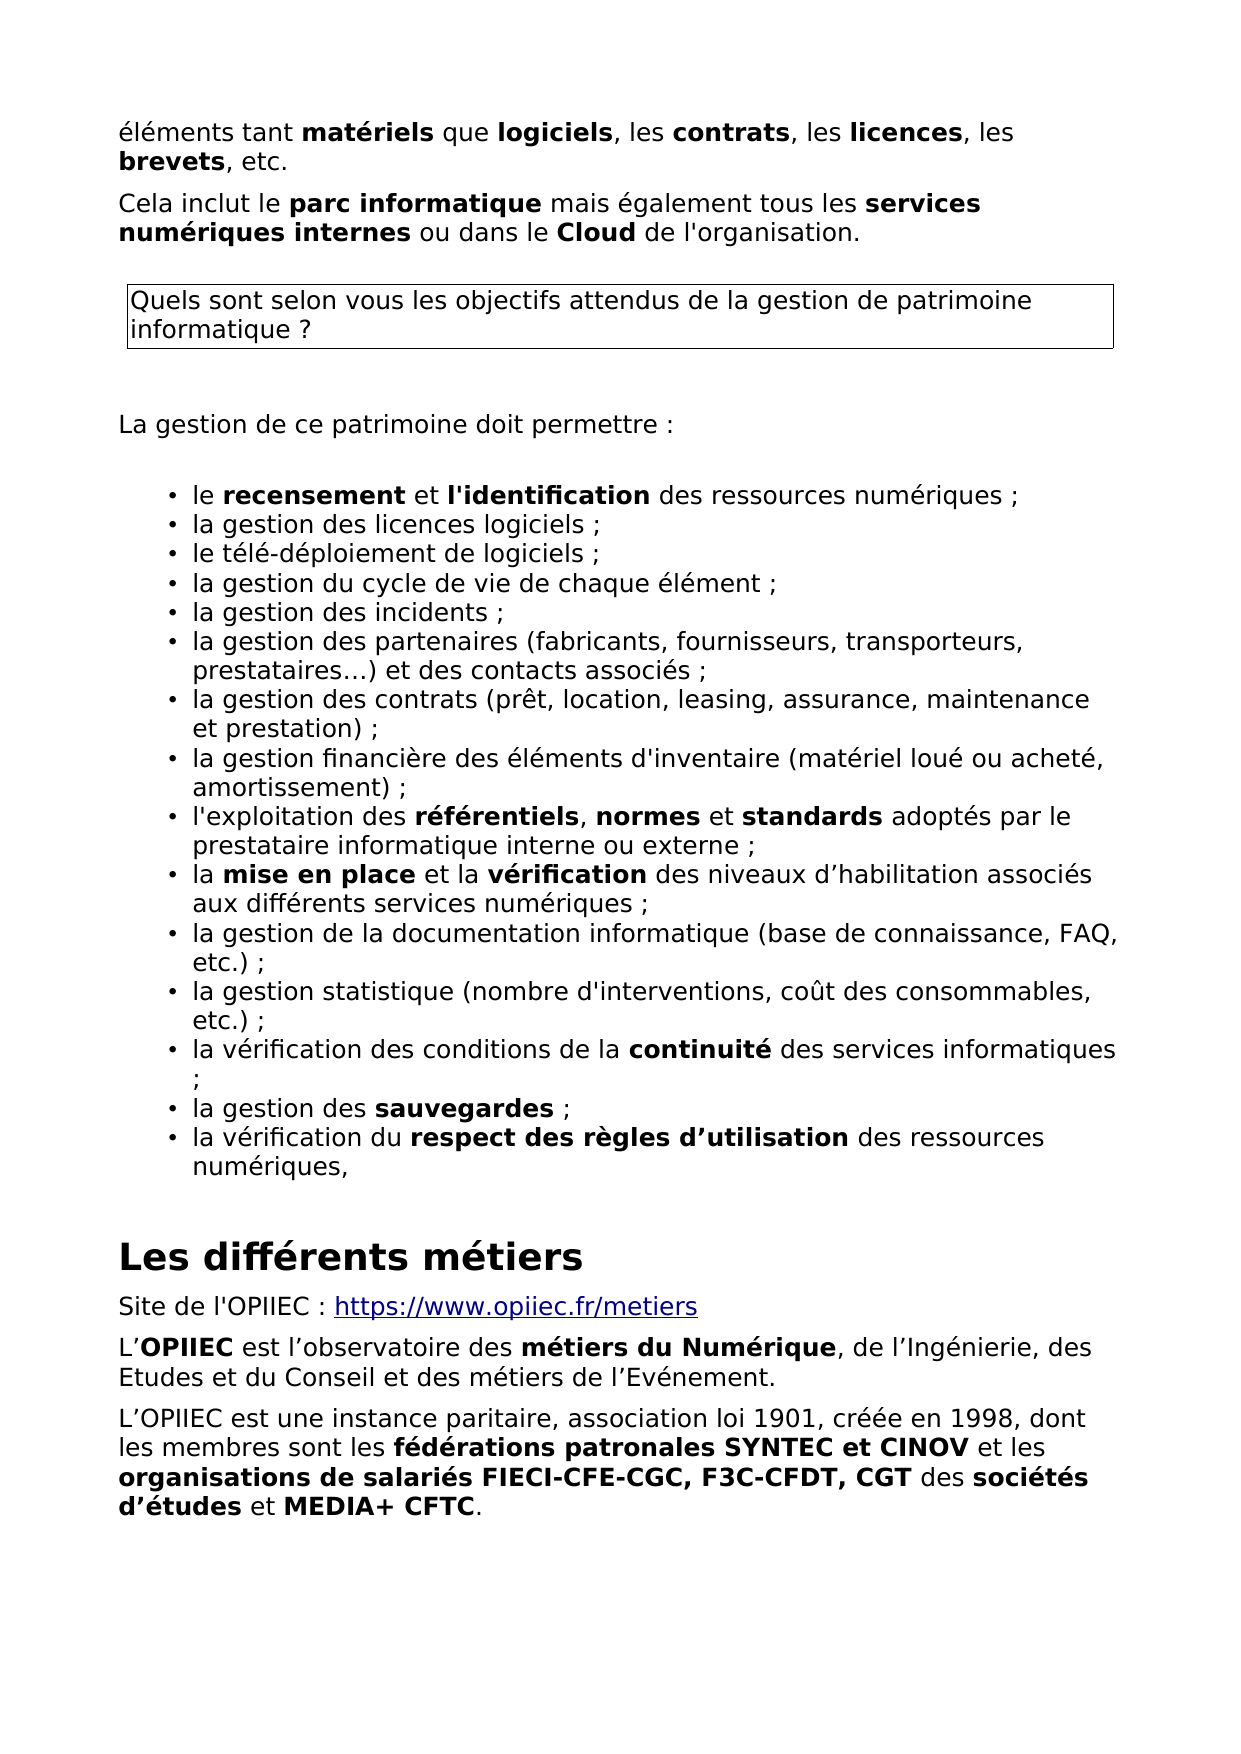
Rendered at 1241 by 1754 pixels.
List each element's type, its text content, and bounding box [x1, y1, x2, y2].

list le télé-déploiement de logiciels ; [177, 540, 1122, 569]
text L’OPIIEC est une instance paritaire, association loi 1901, créée en 1998, dont les membres sont les fédérations patronales SYNTEC et CINOV et les organisations de salariés FIECI-CFE-CGC, F3C-CFDT, CGT des sociétés d’études et MEDIA+ CFTC. [118, 1404, 1122, 1521]
list le recensement et l'identification des ressources numériques ; [177, 481, 1122, 511]
list la gestion financière des éléments d'inventaire (matériel loué ou acheté, amortissement) ; [177, 744, 1122, 802]
list l'exploitation des référentiels, normes et standards adoptés par le prestataire informatique interne ou externe ; [177, 802, 1122, 861]
list la gestion statistique (nombre d'interventions, coût des consommables, etc.) ; [177, 977, 1122, 1036]
table_header Quels sont selon vous les objectifs attendus de la gestion de patrimoine informatique ? [128, 285, 1113, 348]
text La gestion de ce patrimoine doit permettre : [118, 410, 1122, 439]
text L’OPIIEC est l’observatoire des métiers du Numérique, de l’Ingénierie, des Etudes et du Conseil et des métiers de l’Evénement. [118, 1334, 1122, 1392]
list la gestion des contrats (prêt, location, leasing, assurance, maintenance et prestation) ; [177, 686, 1122, 744]
list la gestion des incidents ; [177, 598, 1122, 627]
text Cela inclut le parc informatique mais également tous les services numériques internes ou dans le Cloud de l'organisation. [118, 189, 1122, 247]
list la gestion du cycle de vie de chaque élément ; [177, 569, 1122, 598]
list la mise en place et la vérification des niveaux d’habilitation associés aux différents services numériques ; [177, 861, 1122, 919]
list la vérification du respect des règles d’utilisation des ressources numériques, [177, 1123, 1122, 1181]
list la gestion des partenaires (fabricants, fournisseurs, transporteurs, prestataires…) et des contacts associés ; [177, 627, 1122, 686]
list la gestion des sauvegardes ; [177, 1094, 1122, 1123]
list la gestion des licences logiciels ; [177, 511, 1122, 540]
text éléments tant matériels que logiciels, les contrats, les licences, les brevets, etc. [118, 118, 1122, 176]
list la gestion de la documentation informatique (base de connaissance, FAQ, etc.) ; [177, 919, 1122, 977]
text Site de l'OPIIEC : https://www.opiiec.fr/metiers [118, 1292, 1122, 1321]
subtitle Les différents métiers [118, 1236, 1122, 1279]
list la vérification des conditions de la continuité des services informatiques ; [177, 1036, 1122, 1094]
